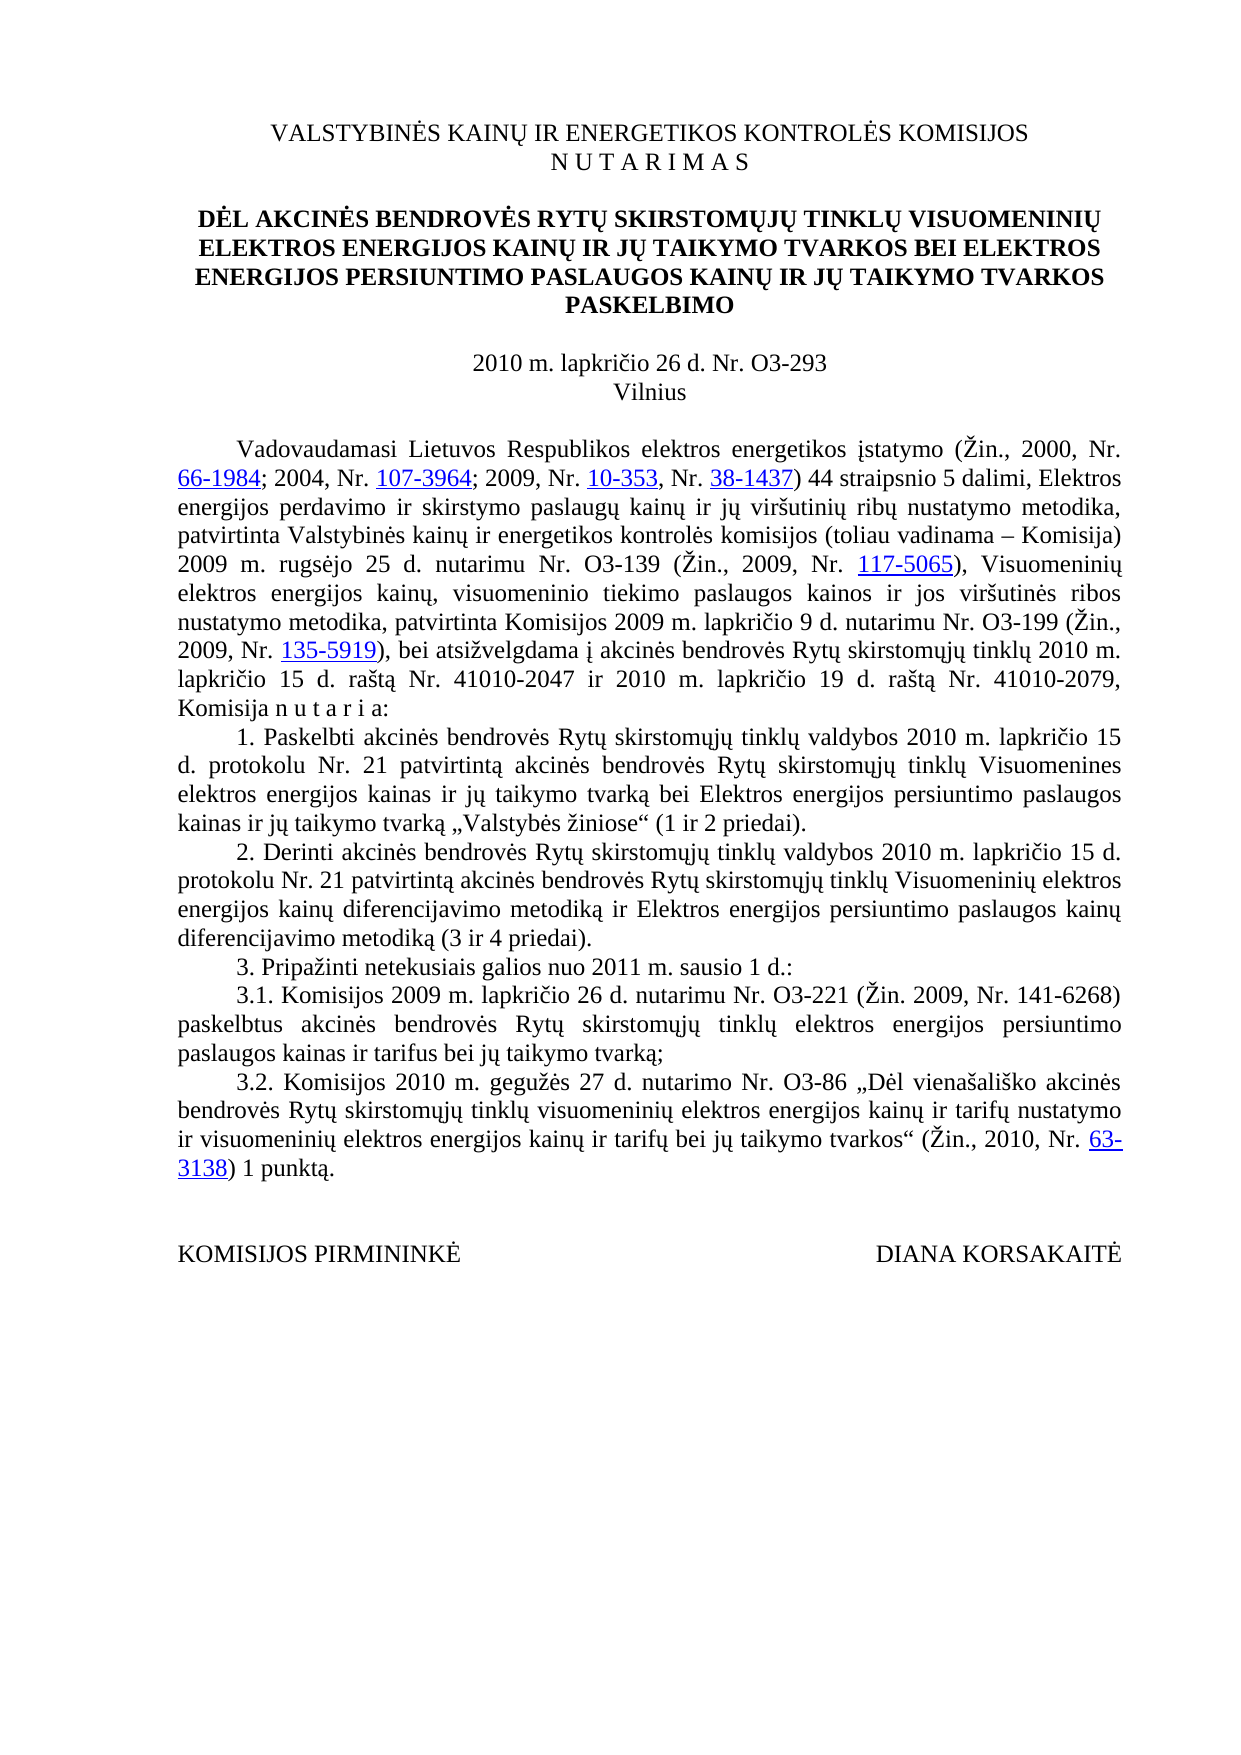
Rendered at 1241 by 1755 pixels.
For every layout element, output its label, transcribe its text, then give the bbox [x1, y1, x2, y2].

text 1. Paskelbti akcinės bendrovės Rytų skirstomųjų tinklų valdybos 2010 m. lapkričio 15 d. protokolu Nr. 21 patvirtintą akcinės bendrovės Rytų skirstomųjų tinklų Visuomenines elektros energijos kainas ir jų taikymo tvarką bei Elektros energijos persiuntimo paslaugos kainas ir jų taikymo tvarką „Valstybės žiniose“ (1 ir 2 priedai). [177, 722, 1122, 837]
text 2. Derinti akcinės bendrovės Rytų skirstomųjų tinklų valdybos 2010 m. lapkričio 15 d. protokolu Nr. 21 patvirtintą akcinės bendrovės Rytų skirstomųjų tinklų Visuomeninių elektros energijos kainų diferencijavimo metodiką ir Elektros energijos persiuntimo paslaugos kainų diferencijavimo metodiką (3 ir 4 priedai). [177, 837, 1122, 952]
text Komisijos pirmininkė Diana Korsakaitė [177, 1239, 1122, 1268]
text 3.2. Komisijos 2010 m. gegužės 27 d. nutarimo Nr. O3-86 „Dėl vienašališko akcinės bendrovės Rytų skirstomųjų tinklų visuomeninių elektros energijos kainų ir tarifų nustatymo ir visuomeninių elektros energijos kainų ir tarifų bei jų taikymo tvarkos“ (Žin., 2010, Nr. 63-3138) 1 punktą. [177, 1067, 1122, 1182]
text DĖL akcinės bendrovės Rytų skirstomųjų tinklų Visuomeninių elektros energijos kainų ir jų taikymo tvarkos bei Elektros energijos persiuntimo paslaugos kainų ir jų taikymo tvarkos paskelbimo [177, 204, 1122, 319]
text Vilnius [177, 377, 1122, 406]
text VALSTYBINĖS KAINŲ IR ENERGETIKOS KONTROLĖS KOMISIJOS [177, 118, 1122, 147]
text 3.1. Komisijos 2009 m. lapkričio 26 d. nutarimu Nr. O3-221 (Žin. 2009, Nr. 141-6268) paskelbtus akcinės bendrovės Rytų skirstomųjų tinklų elektros energijos persiuntimo paslaugos kainas ir tarifus bei jų taikymo tvarką; [177, 981, 1122, 1067]
text Vadovaudamasi Lietuvos Respublikos elektros energetikos įstatymo (Žin., 2000, Nr. 66-1984; 2004, Nr. 107-3964; 2009, Nr. 10-353, Nr. 38-1437) 44 straipsnio 5 dalimi, Elektros energijos perdavimo ir skirstymo paslaugų kainų ir jų viršutinių ribų nustatymo metodika, patvirtinta Valstybinės kainų ir energetikos kontrolės komisijos (toliau vadinama – Komisija) 2009 m. rugsėjo 25 d. nutarimu Nr. O3-139 (Žin., 2009, Nr. 117-5065), Visuomeninių elektros energijos kainų, visuomeninio tiekimo paslaugos kainos ir jos viršutinės ribos nustatymo metodika, patvirtinta Komisijos 2009 m. lapkričio 9 d. nutarimu Nr. O3-199 (Žin., 2009, Nr. 135-5919), bei atsižvelgdama į akcinės bendrovės Rytų skirstomųjų tinklų 2010 m. lapkričio 15 d. raštą Nr. 41010-2047 ir 2010 m. lapkričio 19 d. raštą Nr. 41010-2079, Komisija nutaria: [177, 434, 1122, 722]
text NUTARIMAS [177, 147, 1122, 176]
text 3. Pripažinti netekusiais galios nuo 2011 m. sausio 1 d.: [177, 952, 1122, 981]
text 2010 m. lapkričio 26 d. Nr. O3-293 [177, 348, 1122, 377]
